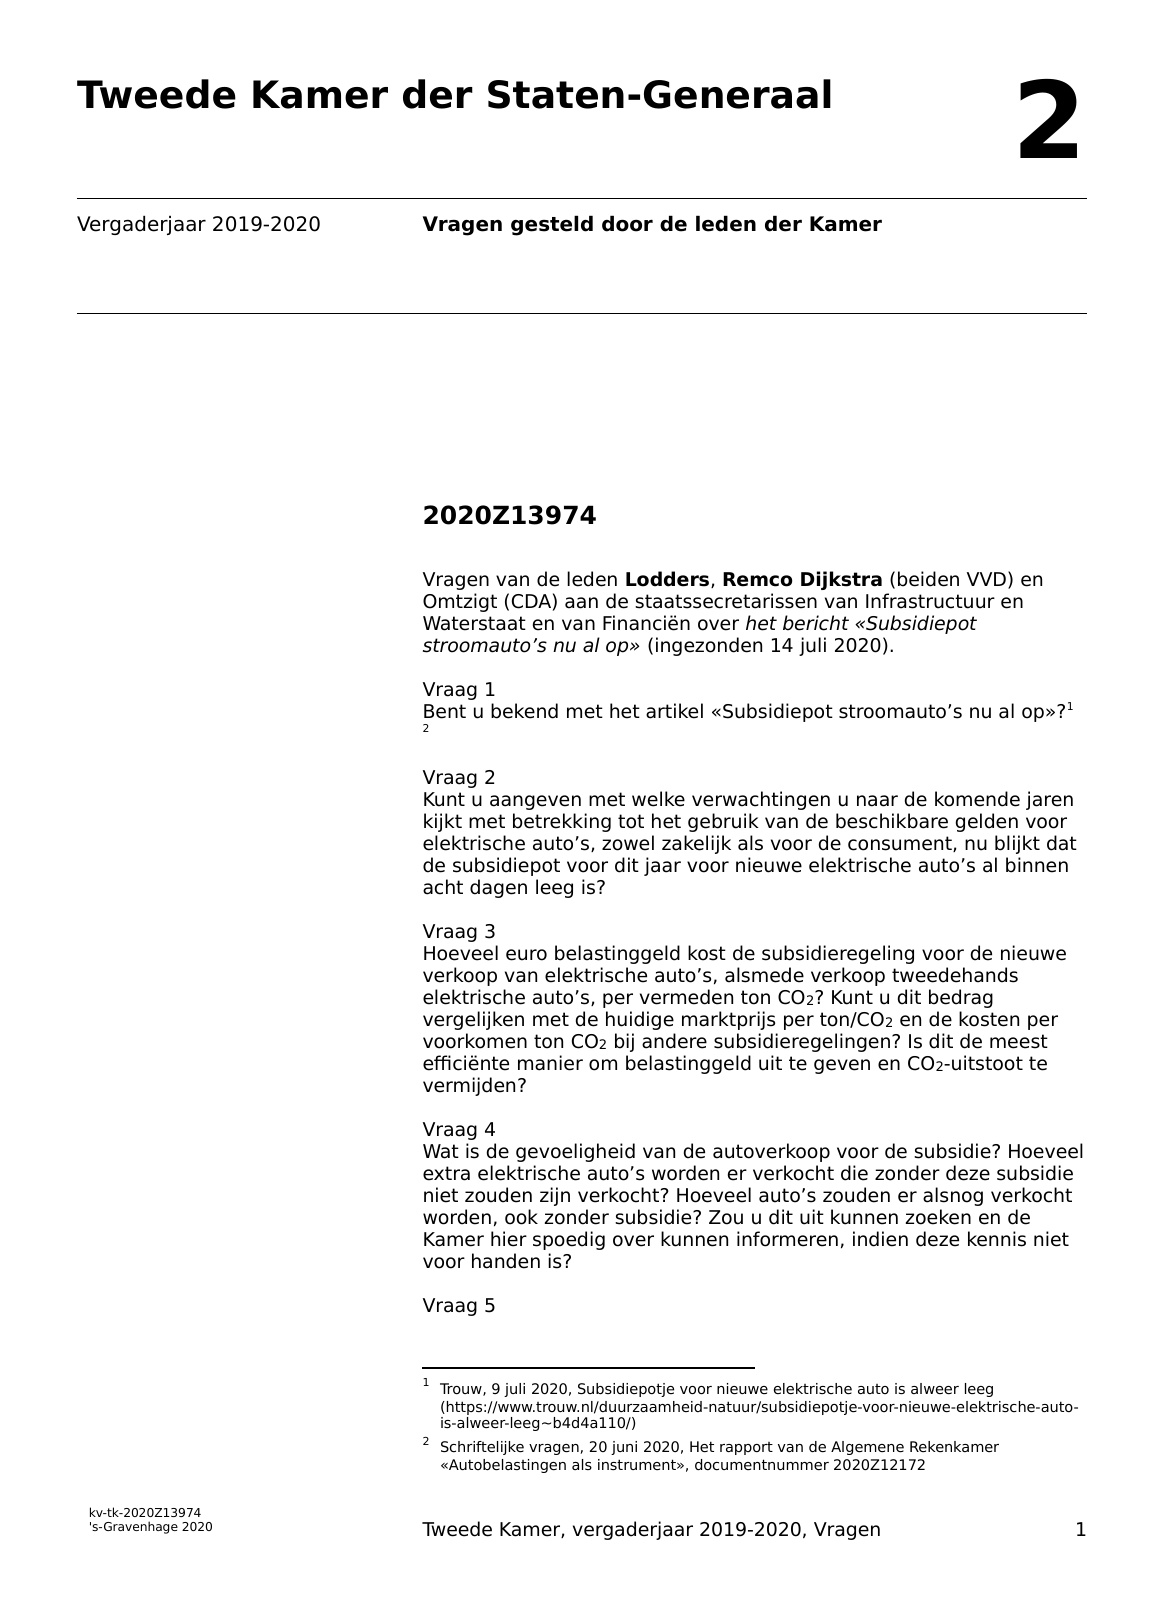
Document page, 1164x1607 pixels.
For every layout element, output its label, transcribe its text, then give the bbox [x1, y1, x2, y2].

table_cell Vergaderjaar 2019-2020 [77, 199, 422, 313]
text Trouw, 9 juli 2020, Subsidiepotje voor nieuwe elektrische auto is alweer leeg (https://www.trouw.nl/duurzaamheid-natuur/subsidiepotje-voor-nieuwe-elektrische-auto-is-alweer-leeg~b4d4a110/) [422, 1377, 1087, 1432]
text Vraag 4 [422, 1119, 1087, 1141]
text Vraag 3 [422, 921, 1087, 943]
text Vraag 1 [422, 679, 1087, 701]
text Vraag 5 [422, 1295, 1087, 1317]
text 2020Z13974 [422, 501, 1087, 531]
table_cell Vragen gesteld door de leden der Kamer [422, 199, 1087, 313]
text Vraag 2 [422, 767, 1087, 789]
text Kunt u aangeven met welke verwachtingen u naar de komende jaren kijkt met betrekking tot het gebruik van de beschikbare gelden voor elektrische auto’s, zowel zakelijk als voor de consument, nu blijkt dat de subsidiepot voor dit jaar voor nieuwe elektrische auto’s al binnen acht dagen leeg is? [422, 789, 1087, 899]
table_header Tweede Kamer der Staten-Generaal [77, 59, 886, 198]
table_header 2 [886, 59, 1087, 198]
text Vragen van de leden Lodders, Remco Dijkstra (beiden VVD) en Omtzigt (CDA) aan de staatssecretarissen van Infrastructuur en Waterstaat en van Financiën over het bericht «Subsidiepot stroomauto’s nu al op» (ingezonden 14 juli 2020). [422, 569, 1087, 657]
text Bent u bekend met het artikel «Subsidiepot stroomauto’s nu al op»? [422, 701, 1087, 745]
text Hoeveel euro belastinggeld kost de subsidieregeling voor de nieuwe verkoop van elektrische auto’s, alsmede verkoop tweedehands elektrische auto’s, per vermeden ton CO2? Kunt u dit bedrag vergelijken met de huidige marktprijs per ton/CO2 en de kosten per voorkomen ton CO2 bij andere subsidieregelingen? Is dit de meest efficiënte manier om belastinggeld uit te geven en CO2-uitstoot te vermijden? [422, 943, 1087, 1097]
text Wat is de gevoeligheid van de autoverkoop voor de subsidie? Hoeveel extra elektrische auto’s worden er verkocht die zonder deze subsidie niet zouden zijn verkocht? Hoeveel auto’s zouden er alsnog verkocht worden, ook zonder subsidie? Zou u dit uit kunnen zoeken en de Kamer hier spoedig over kunnen informeren, indien deze kennis niet voor handen is? [422, 1141, 1087, 1273]
text kv-tk-2020Z13974 [88, 1506, 323, 1520]
text Schriftelijke vragen, 20 juni 2020, Het rapport van de Algemene Rekenkamer «Autobelastingen als instrument», documentnummer 2020Z12172 [422, 1435, 1087, 1474]
text 's-Gravenhage 2020 [88, 1520, 323, 1534]
